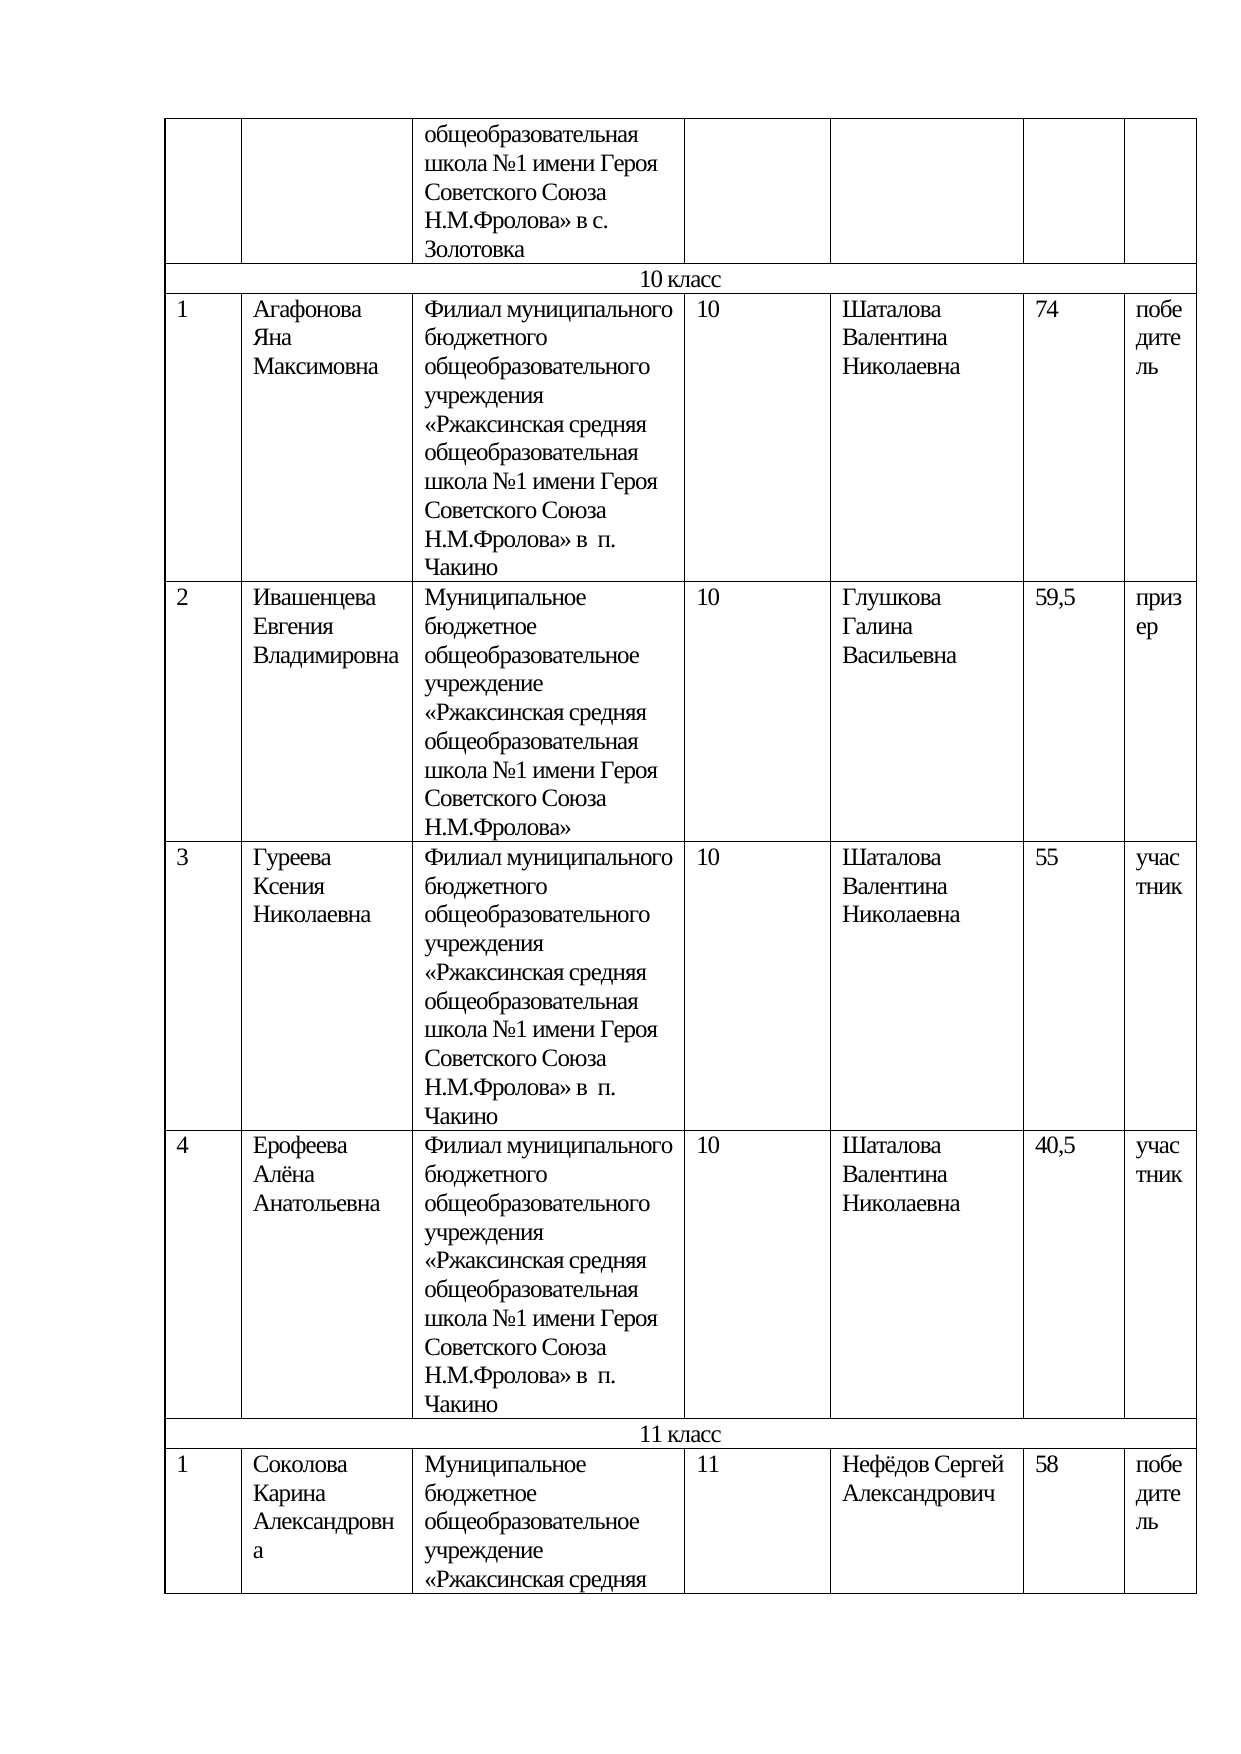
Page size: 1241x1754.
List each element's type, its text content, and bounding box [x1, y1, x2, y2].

table_cell 74 [1024, 294, 1124, 581]
table_cell 40,5 [1024, 1131, 1124, 1418]
table_cell 3 [166, 842, 241, 1129]
table_cell [242, 119, 412, 263]
table_cell 55 [1024, 842, 1124, 1129]
table_cell 59,5 [1024, 582, 1124, 841]
table_cell Ивашенцева Евгения Владимировна [242, 582, 412, 841]
table_cell Агафонова Яна Максимовна [242, 294, 412, 581]
table_cell Нефёдов Сергей Александрович [831, 1449, 1023, 1593]
table_cell Муниципальное бюджетное общеобразовательное учреждение «Ржаксинская средняя [413, 1449, 684, 1593]
table_cell 4 [166, 1131, 241, 1418]
table_cell 2 [166, 582, 241, 841]
table_cell призер [1125, 582, 1196, 841]
table_cell [1024, 119, 1124, 263]
table_cell [685, 119, 830, 263]
table_cell 1 [166, 1449, 241, 1593]
table_cell 58 [1024, 1449, 1124, 1593]
table_cell Соколова Карина Александровна [242, 1449, 412, 1593]
table_cell Шаталова Валентина Николаевна [831, 842, 1023, 1129]
table_cell 10 [685, 842, 830, 1129]
table_cell Ерофеева Алёна Анатольевна [242, 1131, 412, 1418]
table_cell Филиал муниципального бюджетного общеобразовательного учреждения «Ржаксинская средняя общеобразовательная школа №1 имени Героя Советского Союза Н.М.Фролова» в п. Чакино [413, 842, 684, 1129]
table_cell победитель [1125, 294, 1196, 581]
table_cell Шаталова Валентина Николаевна [831, 294, 1023, 581]
table_cell участник [1125, 842, 1196, 1129]
table_cell [166, 119, 241, 263]
table_cell 10 [685, 294, 830, 581]
table_cell Гуреева Ксения Николаевна [242, 842, 412, 1129]
table_cell [831, 119, 1023, 263]
table_cell победитель [1125, 1449, 1196, 1593]
table_cell Филиал муниципального бюджетного общеобразовательного учреждения «Ржаксинская средняя общеобразовательная школа №1 имени Героя Советского Союза Н.М.Фролова» в п. Чакино [413, 1131, 684, 1418]
table_cell 10 [685, 1131, 830, 1418]
table_cell 11 класс [166, 1419, 1196, 1448]
table_cell Филиал муниципального бюджетного общеобразовательного учреждения «Ржаксинская средняя общеобразовательная школа №1 имени Героя Советского Союза Н.М.Фролова» в п. Чакино [413, 294, 684, 581]
table_cell 10 класс [166, 264, 1196, 293]
table_cell Муниципальное бюджетное общеобразовательное учреждение «Ржаксинская средняя общеобразовательная школа №1 имени Героя Советского Союза Н.М.Фролова» [413, 582, 684, 841]
table_cell участник [1125, 1131, 1196, 1418]
table_cell 1 [166, 294, 241, 581]
table_cell 11 [685, 1449, 830, 1593]
table_cell Глушкова Галина Васильевна [831, 582, 1023, 841]
table_cell общеобразовательная школа №1 имени Героя Советского Союза Н.М.Фролова» в с. Золотовка [413, 119, 684, 263]
table_cell 10 [685, 582, 830, 841]
table_cell Шаталова Валентина Николаевна [831, 1131, 1023, 1418]
table_cell [1125, 119, 1196, 263]
